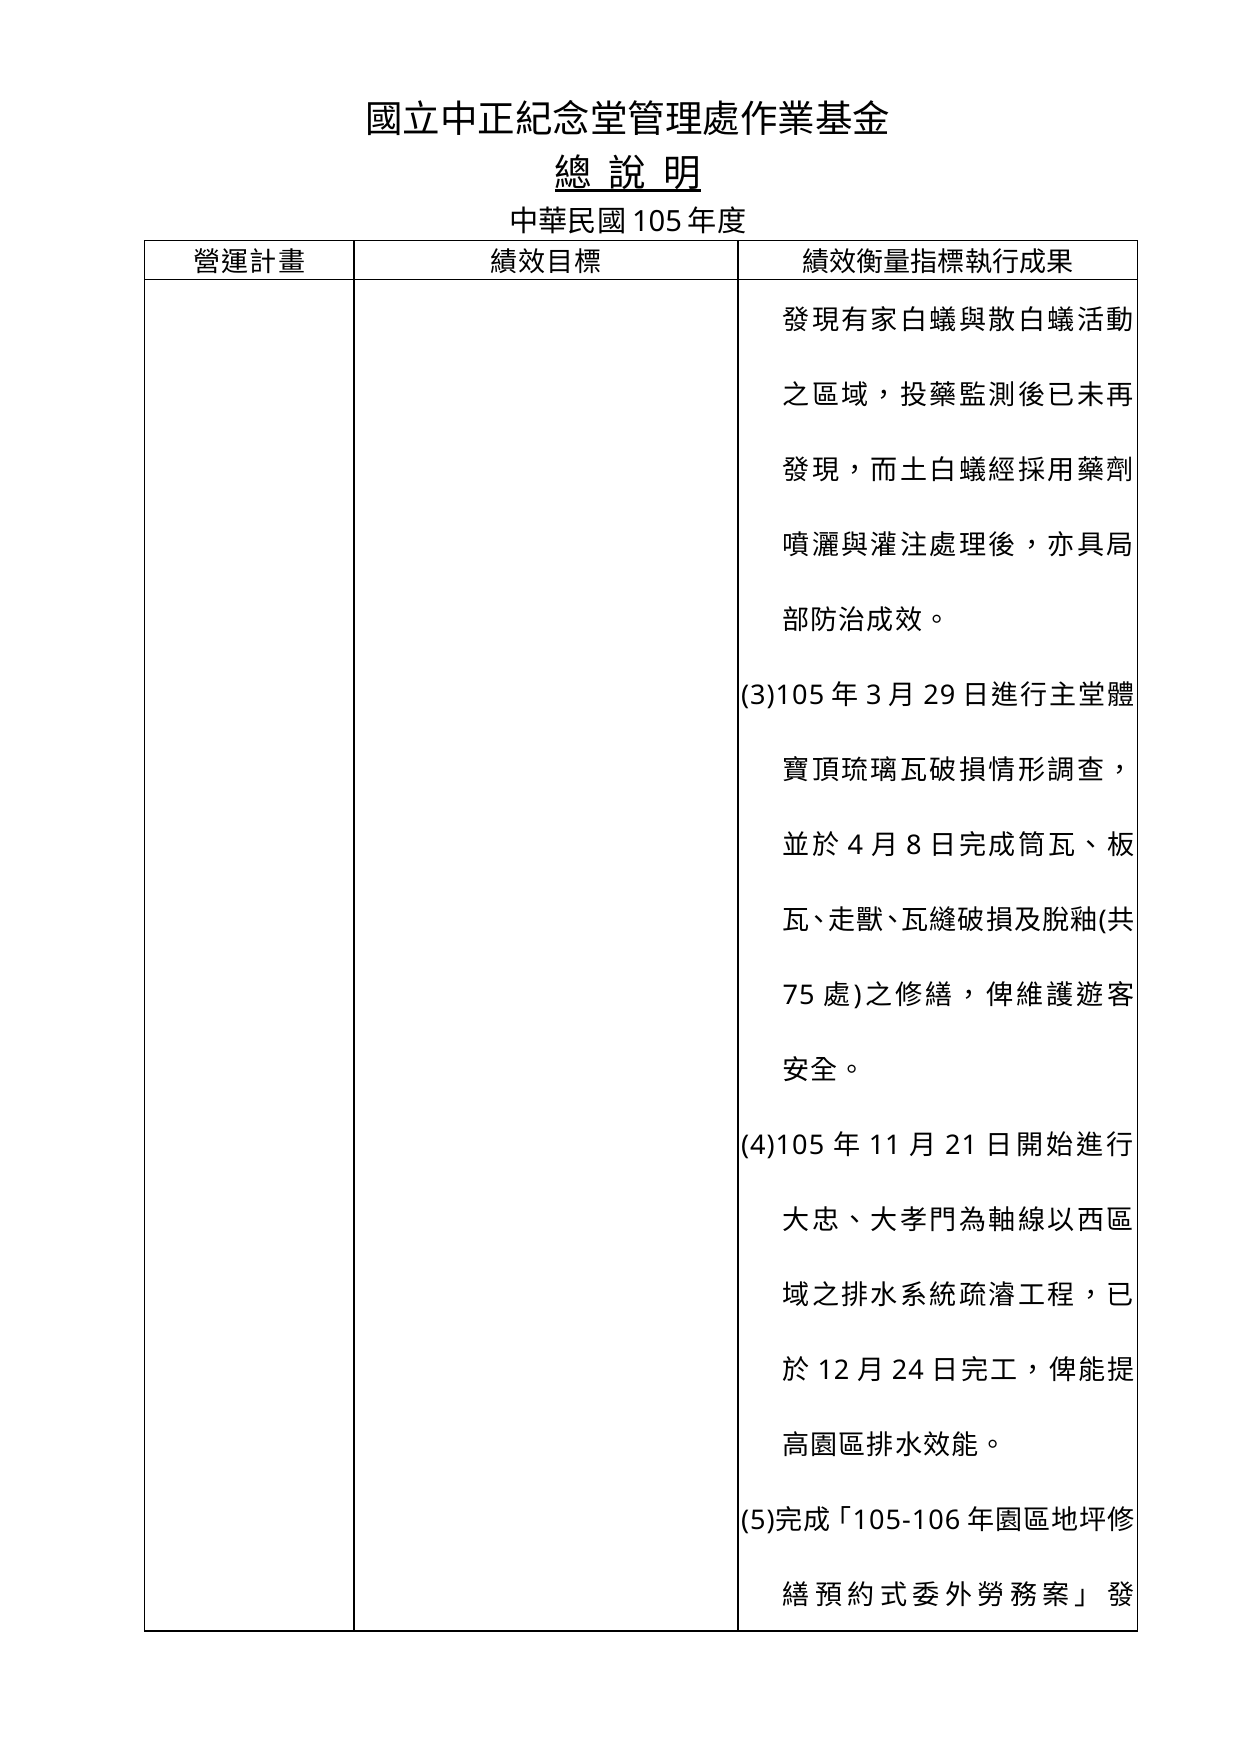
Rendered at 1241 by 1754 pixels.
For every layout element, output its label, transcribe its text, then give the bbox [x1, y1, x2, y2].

table_cell 發現有家白蟻與散白蟻活動之區域，投藥監測後已未再發現，而土白蟻經採用藥劑噴灑與灌注處理後，亦具局部防治成效。 (3)105年3月29日進行主堂體寶頂琉璃瓦破損情形調查，並於4月8日完成筒瓦、板瓦、走獸、瓦縫破損及脫釉(共75處)之修繕，俾維護遊客安全。 (4)105年11月21日開始進行大忠、大孝門為軸線以西區域之排水系統疏濬工程，已於12月24日完工，俾能提高園區排水效能。 (5)完成「105-106年園區地坪修繕預約式委外勞務案」發 [739, 280, 1137, 1630]
table_header 績效衡量指標執行成果 [739, 241, 1137, 278]
table_cell [145, 280, 353, 1630]
table_cell [355, 280, 737, 1630]
table_header 營運計畫 [145, 241, 353, 278]
table_header 績效目標 [355, 241, 737, 278]
